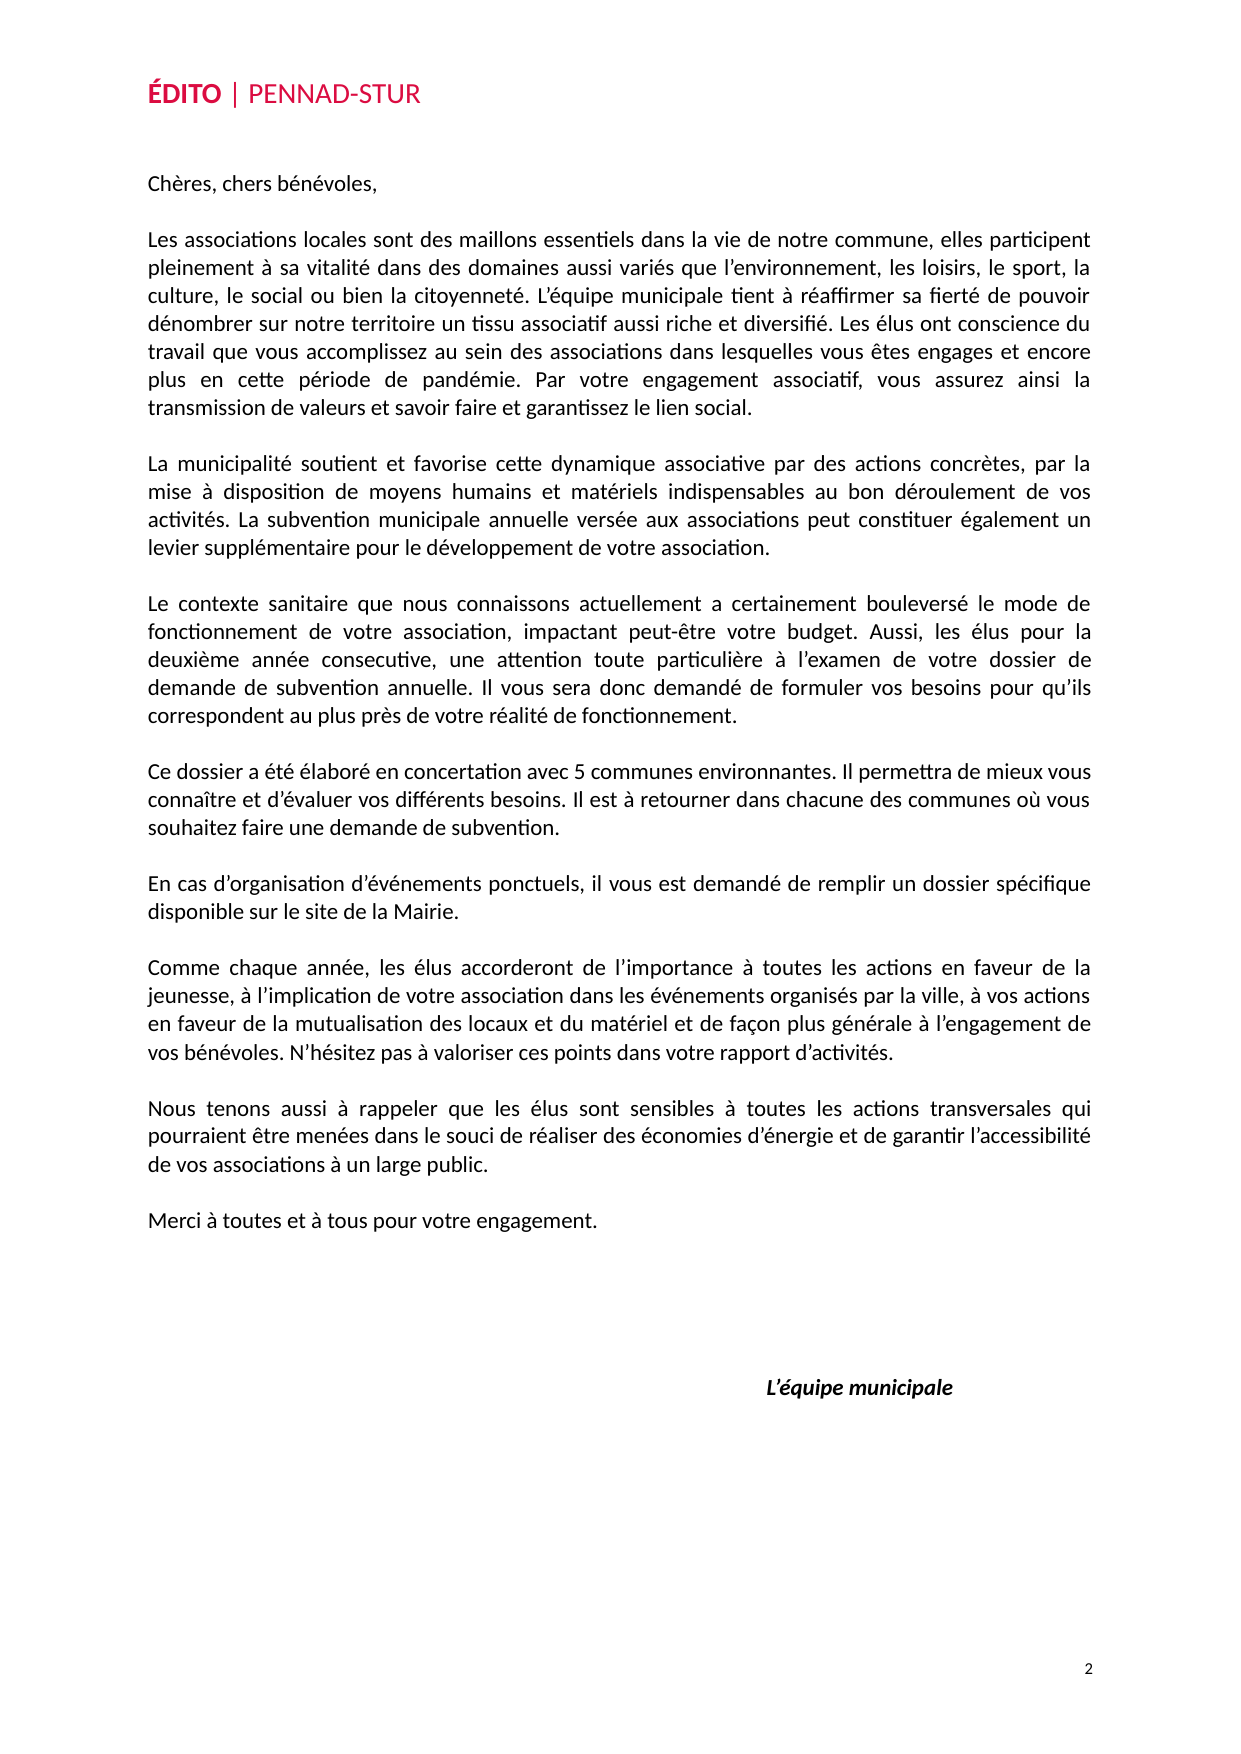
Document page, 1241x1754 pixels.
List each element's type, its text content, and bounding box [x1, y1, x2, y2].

text L’équipe municipale [766, 1373, 1093, 1401]
text ÉDITO | PENNAD-STUR [148, 75, 1093, 111]
text Ce dossier a été élaboré en concertation avec 5 communes environnantes. Il permettra de mieux vous connaître et d’évaluer vos différents besoins. Il est à retourner dans chacune des communes où vous souhaitez faire une demande de subvention. [148, 757, 1093, 841]
text Chères, chers bénévoles, [148, 169, 1093, 197]
text En cas d’organisation d’événements ponctuels, il vous est demandé de remplir un dossier spécifique disponible sur le site de la Mairie. [148, 869, 1093, 926]
text Les associations locales sont des maillons essentiels dans la vie de notre commune, elles participent pleinement à sa vitalité dans des domaines aussi variés que l’environnement, les loisirs, le sport, la culture, le social ou bien la citoyenneté. L’équipe municipale tient à réaffirmer sa fierté de pouvoir dénombrer sur notre territoire un tissu associatif aussi riche et diversifié. Les élus ont conscience du travail que vous accomplissez au sein des associations dans lesquelles vous êtes engages et encore plus en cette période de pandémie. Par votre engagement associatif, vous assurez ainsi la transmission de valeurs et savoir faire et garantissez le lien social. [148, 225, 1093, 421]
text Le contexte sanitaire que nous connaissons actuellement a certainement bouleversé le mode de fonctionnement de votre association, impactant peut-être votre budget. Aussi, les élus pour la deuxième année consecutive, une attention toute particulière à l’examen de votre dossier de demande de subvention annuelle. Il vous sera donc demandé de formuler vos besoins pour qu’ils correspondent au plus près de votre réalité de fonctionnement. [148, 589, 1093, 729]
text Comme chaque année, les élus accorderont de l’importance à toutes les actions en faveur de la jeunesse, à l’implication de votre association dans les événements organisés par la ville, à vos actions en faveur de la mutualisation des locaux et du matériel et de façon plus générale à l’engagement de vos bénévoles. N’hésitez pas à valoriser ces points dans votre rapport d’activités. [148, 953, 1093, 1066]
text Nous tenons aussi à rappeler que les élus sont sensibles à toutes les actions transversales qui pourraient être menées dans le souci de réaliser des économies d’énergie et de garantir l’accessibilité de vos associations à un large public. [148, 1094, 1093, 1178]
text Merci à toutes et à tous pour votre engagement. [148, 1206, 1093, 1234]
text La municipalité soutient et favorise cette dynamique associative par des actions concrètes, par la mise à disposition de moyens humains et matériels indispensables au bon déroulement de vos activités. La subvention municipale annuelle versée aux associations peut constituer également un levier supplémentaire pour le développement de votre association. [148, 449, 1093, 561]
